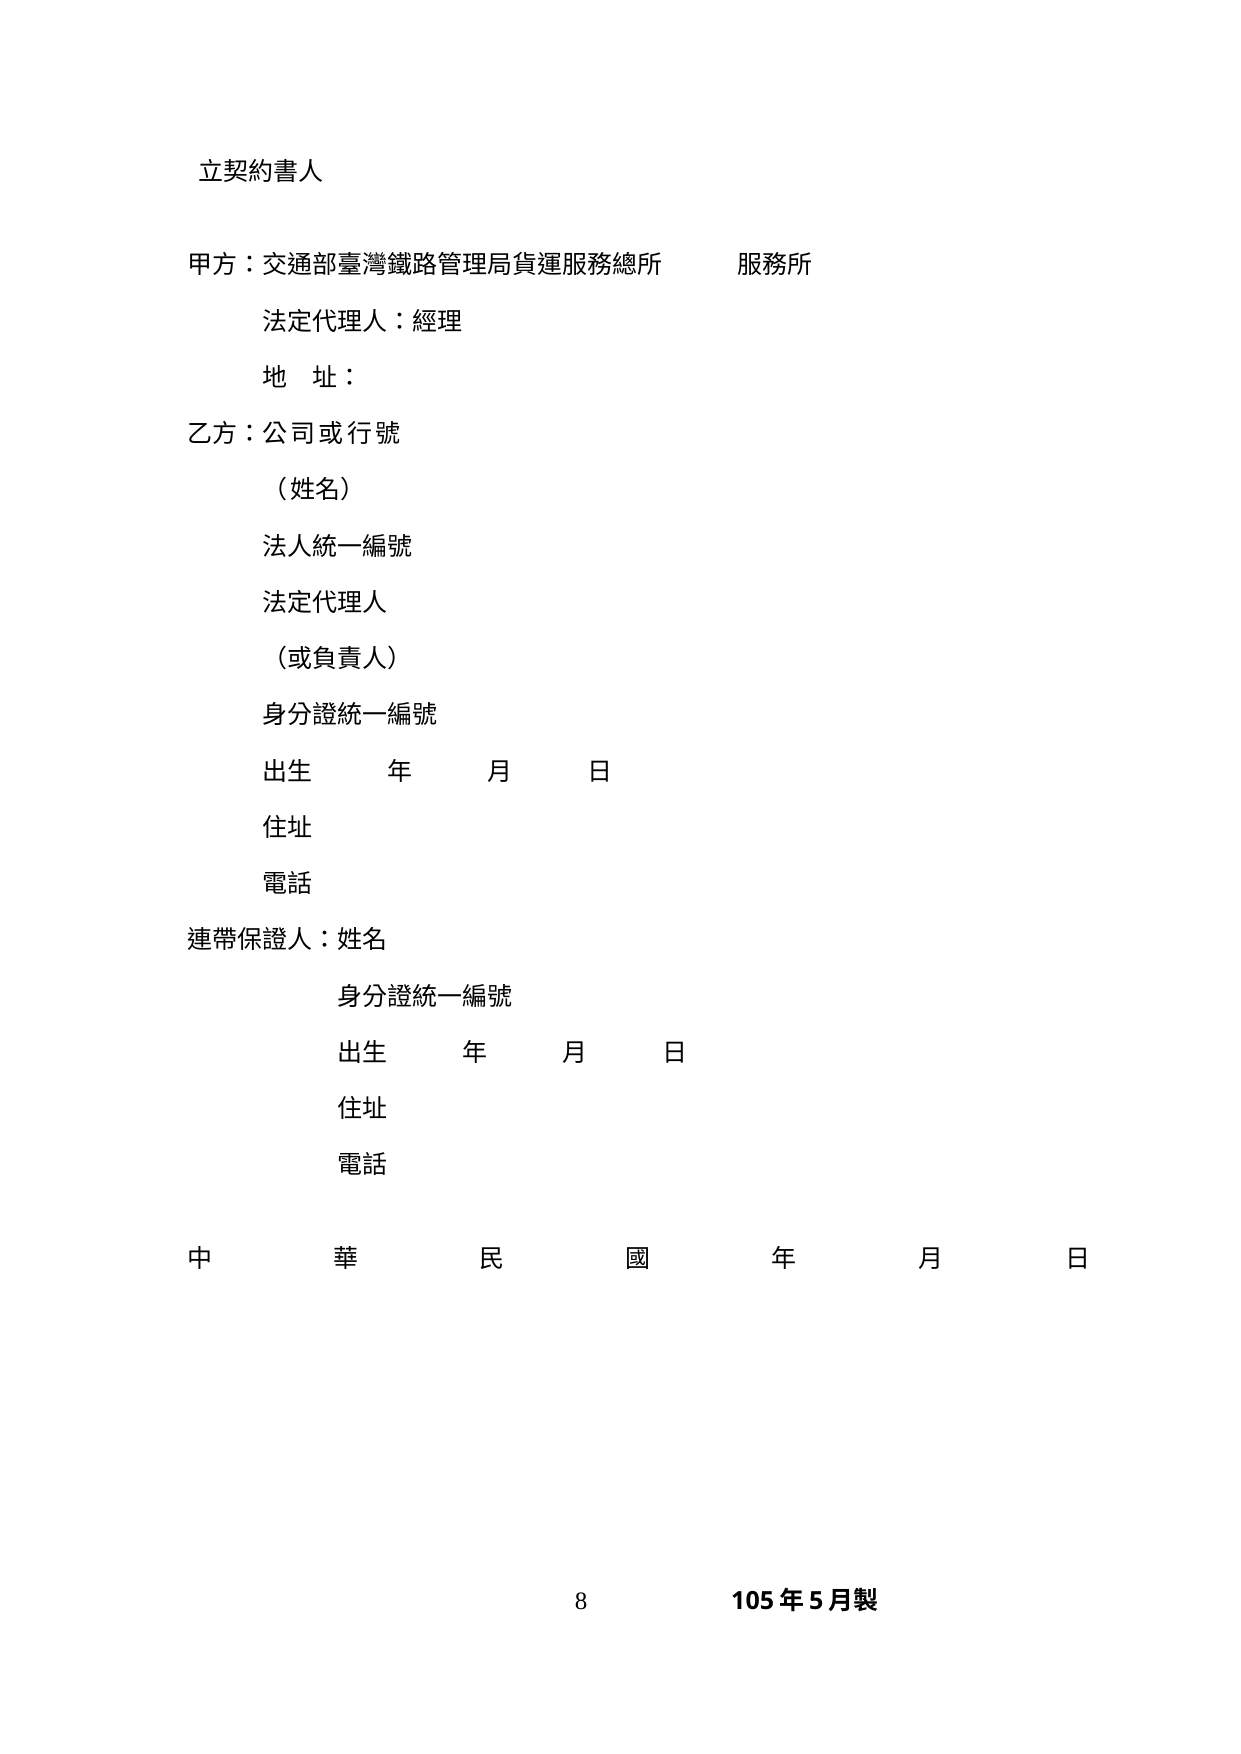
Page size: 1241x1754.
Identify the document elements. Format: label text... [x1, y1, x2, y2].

text 中 華 民 國 年 月 日 [187, 1237, 1092, 1275]
text 地 址： [262, 356, 1053, 394]
text （姓名） [262, 469, 1053, 506]
text 身分證統一編號 [337, 975, 1053, 1012]
text 法人統一編號 [262, 525, 1053, 562]
text 法定代理人 [262, 581, 1053, 619]
text 住址 [337, 1087, 1053, 1125]
text 乙方：公司或行號 [187, 412, 1053, 450]
text （或負責人） [262, 637, 1053, 675]
text 連帶保證人：姓名 [187, 919, 1053, 956]
text 法定代理人：經理 [262, 300, 1053, 337]
text 出生 年 月 日 [337, 1031, 1053, 1069]
text 住址 [262, 806, 1053, 844]
text 甲方：交通部臺灣鐵路管理局貨運服務總所 服務所 [187, 244, 1053, 281]
text 立契約書人 [198, 150, 1047, 187]
text 身分證統一編號 [262, 694, 1053, 731]
text 出生 年 月 日 [262, 750, 1053, 787]
text 電話 [337, 1144, 1053, 1181]
text 電話 [262, 862, 1053, 900]
